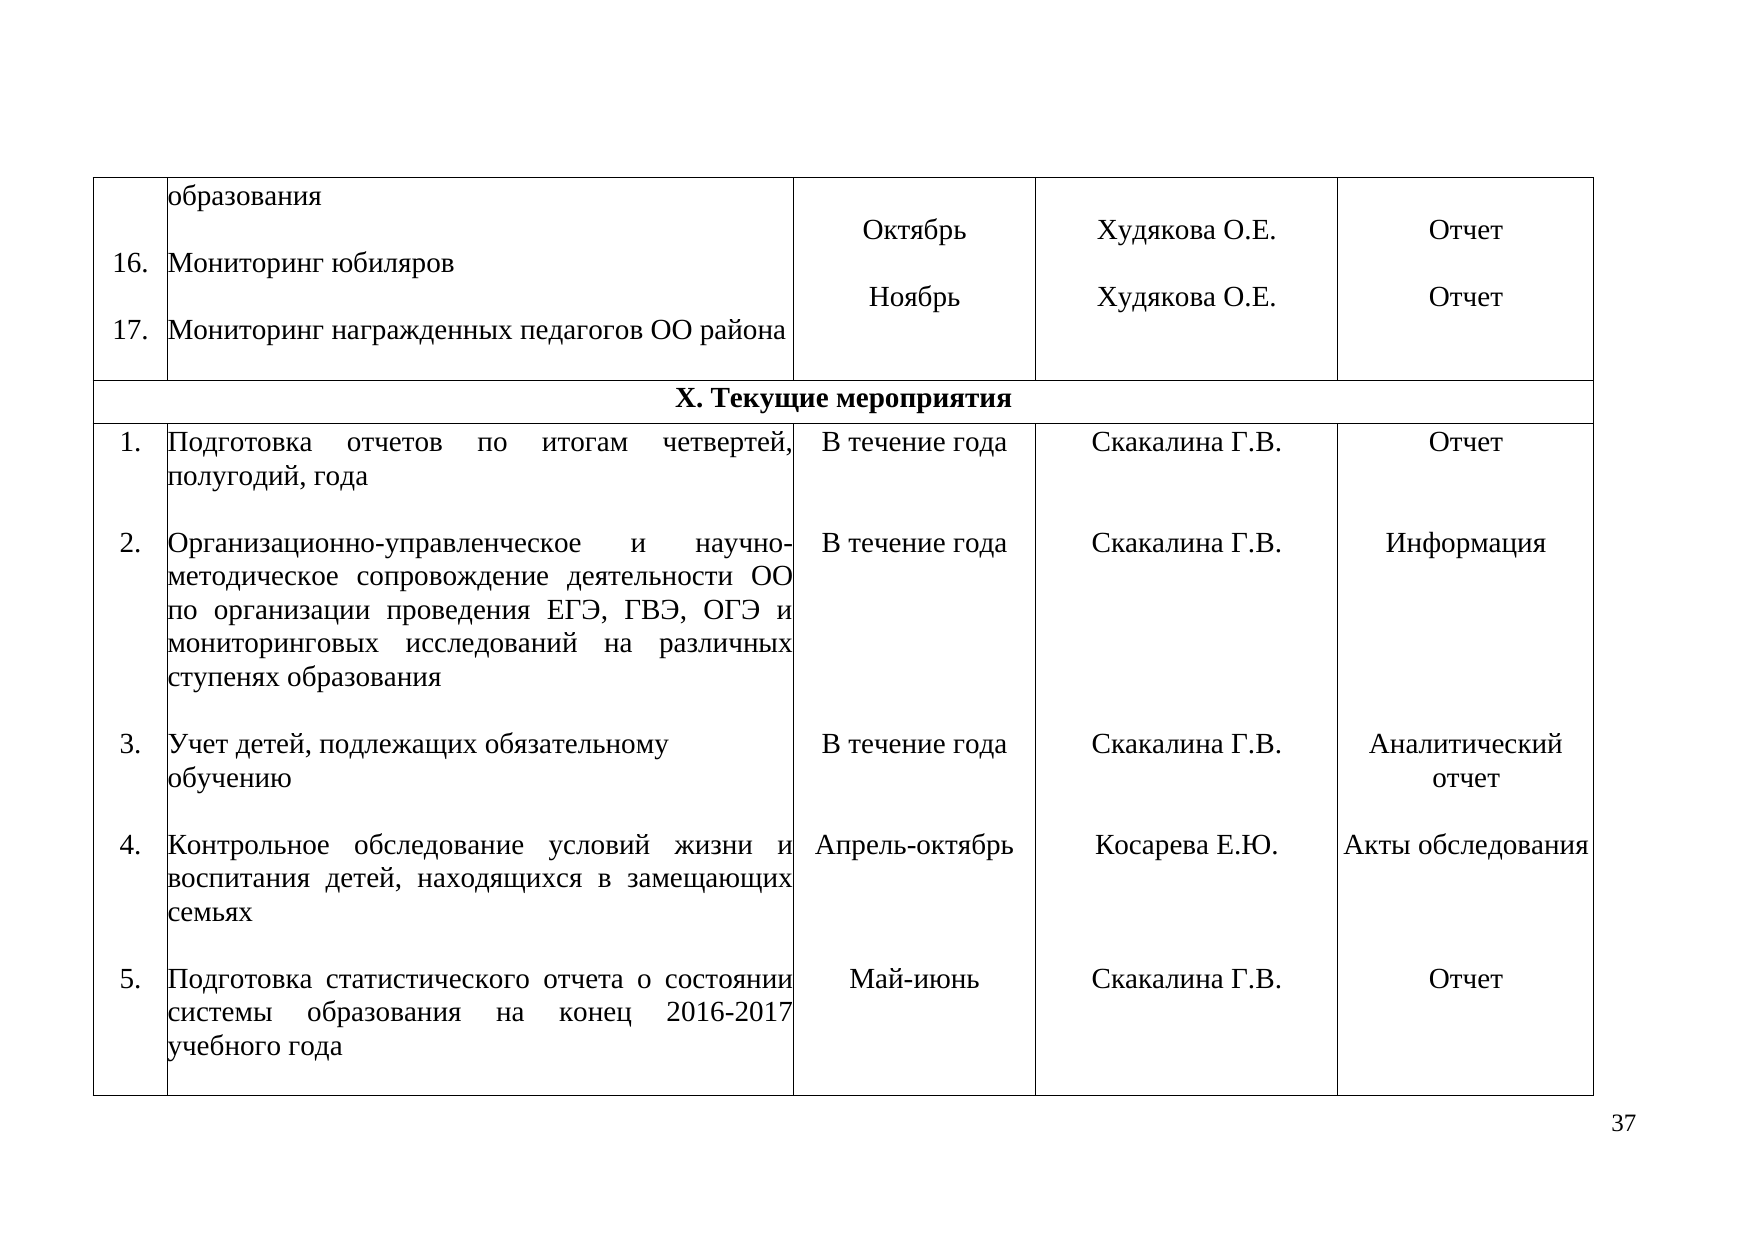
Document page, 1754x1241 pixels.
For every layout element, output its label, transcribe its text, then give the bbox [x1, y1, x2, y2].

table_cell Отчет Информация Аналитический отчет Акты обследования Отчет [1338, 424, 1593, 1095]
table_cell 16. 17. [94, 178, 167, 379]
table_cell Отчет Отчет [1338, 178, 1593, 379]
table_cell [1596, 177, 1606, 379]
table_cell В течение года В течение года В течение года Апрель-октябрь Май-июнь [794, 424, 1035, 1095]
table_cell [1596, 423, 1606, 1095]
table_cell Подготовка отчетов по итогам четвертей, полугодий, года Организационно-управленческое и научно-методическое сопровождение деятельности ОО по организации проведения ЕГЭ, ГВЭ, ОГЭ и мониторинговых исследований на различных ступенях образования Учет детей, подлежащих обязательному обучению Контрольное обследование условий жизни и воспитания детей, находящихся в замещающих семьях Подготовка статистического отчета о состоянии системы образования на конец 2016-2017 учебного года [168, 424, 793, 1095]
table_cell Худякова О.Е. Худякова О.Е. [1036, 178, 1337, 379]
table_cell Скакалина Г.В. Скакалина Г.В. Скакалина Г.В. Косарева Е.Ю. Скакалина Г.В. [1036, 424, 1337, 1095]
table_cell X. Текущие мероприятия [94, 381, 1593, 423]
table_cell образования Мониторинг юбиляров Мониторинг награжденных педагогов ОО района [168, 178, 793, 379]
table_cell 1. 2. 3. 4. 5. [94, 424, 167, 1095]
table_cell [1594, 380, 1606, 423]
table_cell Октябрь Ноябрь [794, 178, 1035, 379]
